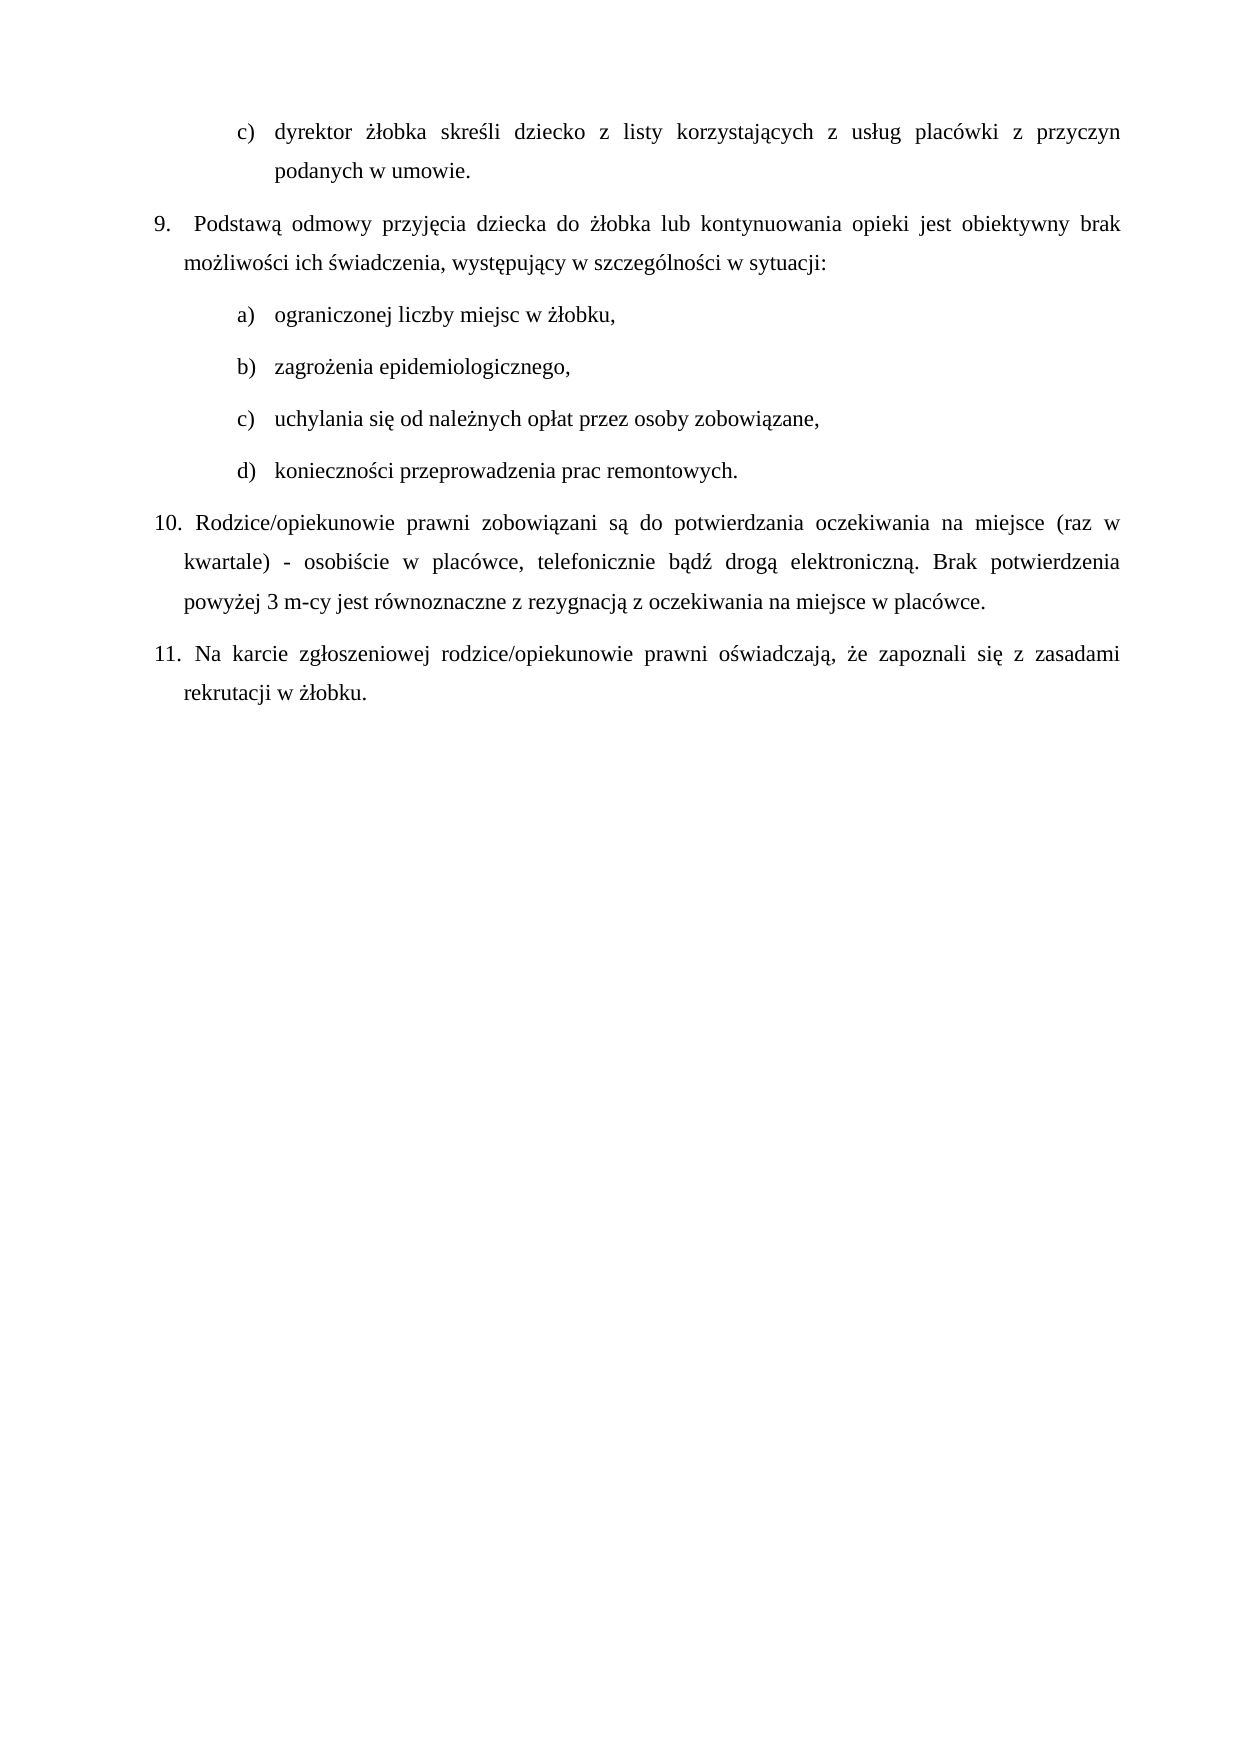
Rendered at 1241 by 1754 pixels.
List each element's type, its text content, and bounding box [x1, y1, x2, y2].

list Rodzice/opiekunowie prawni zobowiązani są do potwierdzania oczekiwania na miejsce (raz w kwartale) - osobiście w placówce, telefonicznie bądź drogą elektroniczną. Brak potwierdzenia powyżej 3 m-cy jest równoznaczne z rezygnacją z oczekiwania na miejsce w placówce. [154, 509, 1122, 614]
list Na karcie zgłoszeniowej rodzice/opiekunowie prawni oświadczają, że zapoznali się z zasadami rekrutacji w żłobku. [154, 640, 1122, 706]
list konieczności przeprowadzenia prac remontowych. [237, 457, 1122, 483]
list dyrektor żłobka skreśli dziecko z listy korzystających z usług placówki z przyczyn podanych w umowie. [237, 118, 1122, 184]
list ograniczonej liczby miejsc w żłobku, [237, 301, 1122, 327]
list uchylania się od należnych opłat przez osoby zobowiązane, [237, 405, 1122, 431]
list zagrożenia epidemiologicznego, [237, 353, 1122, 379]
list Podstawą odmowy przyjęcia dziecka do żłobka lub kontynuowania opieki jest obiektywny brak możliwości ich świadczenia, występujący w szczególności w sytuacji: [154, 209, 1122, 275]
